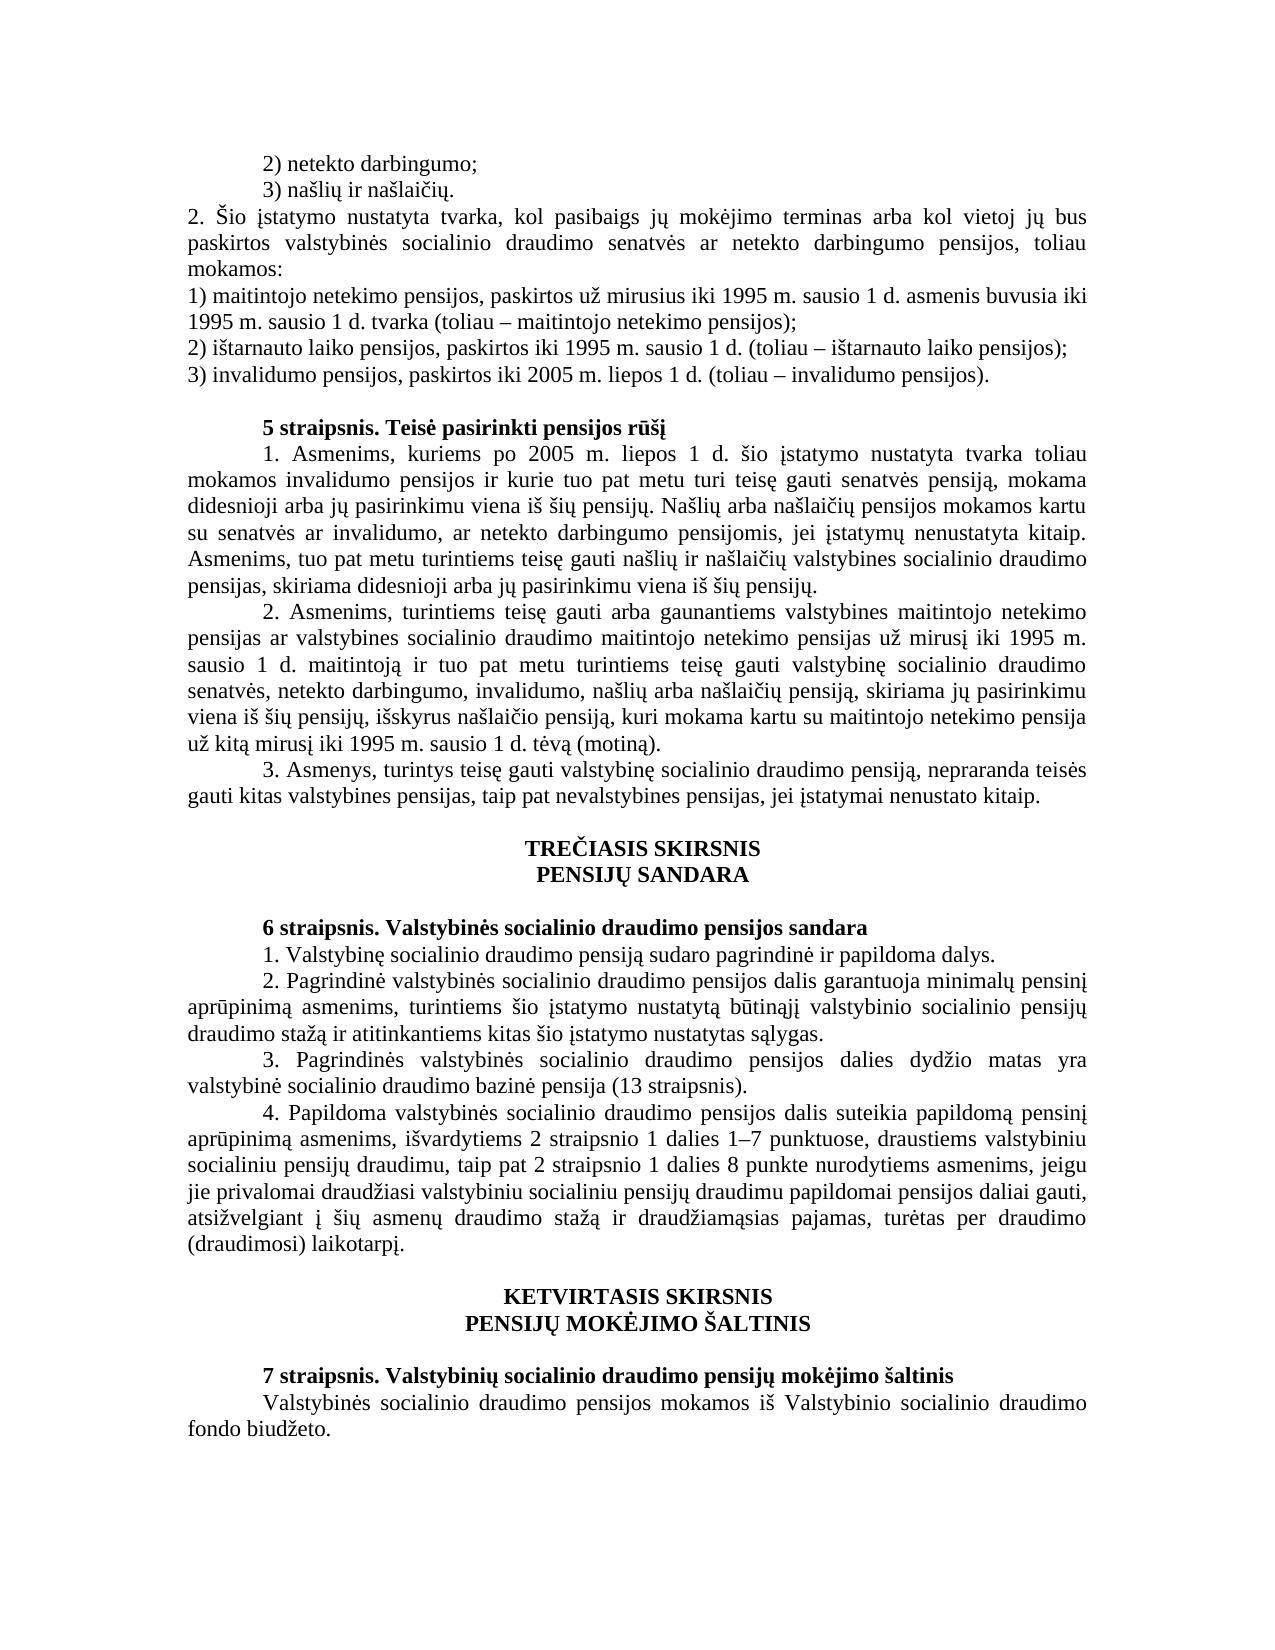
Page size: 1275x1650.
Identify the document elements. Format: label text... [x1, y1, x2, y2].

text 3. Asmenys, turintys teisę gauti valstybinę socialinio draudimo pensiją, nepraranda teisės gauti kitas valstybines pensijas, taip pat nevalstybines pensijas, jei įstatymai nenustato kitaip. [187, 756, 1088, 809]
subtitle PENSIJŲ MOKĖJIMO ŠALTINIS [187, 1309, 1088, 1336]
subtitle TREČIASIS SKIRSNIS [187, 835, 1088, 862]
text 1) maitintojo netekimo pensijos, paskirtos už mirusius iki 1995 m. sausio 1 d. asmenis buvusia iki 1995 m. sausio 1 d. tvarka (toliau – maitintojo netekimo pensijos); [187, 282, 1088, 334]
text 5 straipsnis. Teisė pasirinkti pensijos rūšį [187, 413, 1088, 440]
text 3. Pagrindinės valstybinės socialinio draudimo pensijos dalies dydžio matas yra valstybinė socialinio draudimo bazinė pensija (13 straipsnis). [187, 1046, 1088, 1099]
subtitle KETVIRTASIS SKIRSNIS [187, 1283, 1088, 1309]
text 6 straipsnis. Valstybinės socialinio draudimo pensijos sandara [187, 914, 1088, 941]
text 2. Šio įstatymo nustatyta tvarka, kol pasibaigs jų mokėjimo terminas arba kol vietoj jų bus paskirtos valstybinės socialinio draudimo senatvės ar netekto darbingumo pensijos, toliau mokamos: [187, 203, 1088, 282]
text 2. Pagrindinė valstybinės socialinio draudimo pensijos dalis garantuoja minimalų pensinį aprūpinimą asmenims, turintiems šio įstatymo nustatytą būtinąjį valstybinio socialinio pensijų draudimo stažą ir atitinkantiems kitas šio įstatymo nustatytas sąlygas. [187, 967, 1088, 1046]
subtitle PENSIJŲ SANDARA [187, 862, 1088, 888]
text 2) netekto darbingumo; [187, 150, 1088, 176]
text 3) invalidumo pensijos, paskirtos iki 2005 m. liepos 1 d. (toliau – invalidumo pensijos). [187, 361, 1088, 387]
text 4. Papildoma valstybinės socialinio draudimo pensijos dalis suteikia papildomą pensinį aprūpinimą asmenims, išvardytiems 2 straipsnio 1 dalies 1–7 punktuose, draustiems valstybiniu socialiniu pensijų draudimu, taip pat 2 straipsnio 1 dalies 8 punkte nurodytiems asmenims, jeigu jie privalomai draudžiasi valstybiniu socialiniu pensijų draudimu papildomai pensijos daliai gauti, atsižvelgiant į šių asmenų draudimo stažą ir draudžiamąsias pajamas, turėtas per draudimo (draudimosi) laikotarpį. [187, 1099, 1088, 1257]
text 1. Valstybinę socialinio draudimo pensiją sudaro pagrindinė ir papildoma dalys. [187, 941, 1088, 967]
text 2. Asmenims, turintiems teisę gauti arba gaunantiems valstybines maitintojo netekimo pensijas ar valstybines socialinio draudimo maitintojo netekimo pensijas už mirusį iki 1995 m. sausio 1 d. maitintoją ir tuo pat metu turintiems teisę gauti valstybinę socialinio draudimo senatvės, netekto darbingumo, invalidumo, našlių arba našlaičių pensiją, skiriama jų pasirinkimu viena iš šių pensijų, išskyrus našlaičio pensiją, kuri mokama kartu su maitintojo netekimo pensija už kitą mirusį iki 1995 m. sausio 1 d. tėvą (motiną). [187, 598, 1088, 756]
text 2) ištarnauto laiko pensijos, paskirtos iki 1995 m. sausio 1 d. (toliau – ištarnauto laiko pensijos); [187, 334, 1088, 361]
text Valstybinės socialinio draudimo pensijos mokamos iš Valstybinio socialinio draudimo fondo biudžeto. [187, 1389, 1088, 1441]
text 3) našlių ir našlaičių. [187, 176, 1088, 203]
text 1. Asmenims, kuriems po 2005 m. liepos 1 d. šio įstatymo nustatyta tvarka toliau mokamos invalidumo pensijos ir kurie tuo pat metu turi teisę gauti senatvės pensiją, mokama didesnioji arba jų pasirinkimu viena iš šių pensijų. Našlių arba našlaičių pensijos mokamos kartu su senatvės ar invalidumo, ar netekto darbingumo pensijomis, jei įstatymų nenustatyta kitaip. Asmenims, tuo pat metu turintiems teisę gauti našlių ir našlaičių valstybines socialinio draudimo pensijas, skiriama didesnioji arba jų pasirinkimu viena iš šių pensijų. [187, 440, 1088, 598]
text 7 straipsnis. Valstybinių socialinio draudimo pensijų mokėjimo šaltinis [187, 1362, 1088, 1389]
